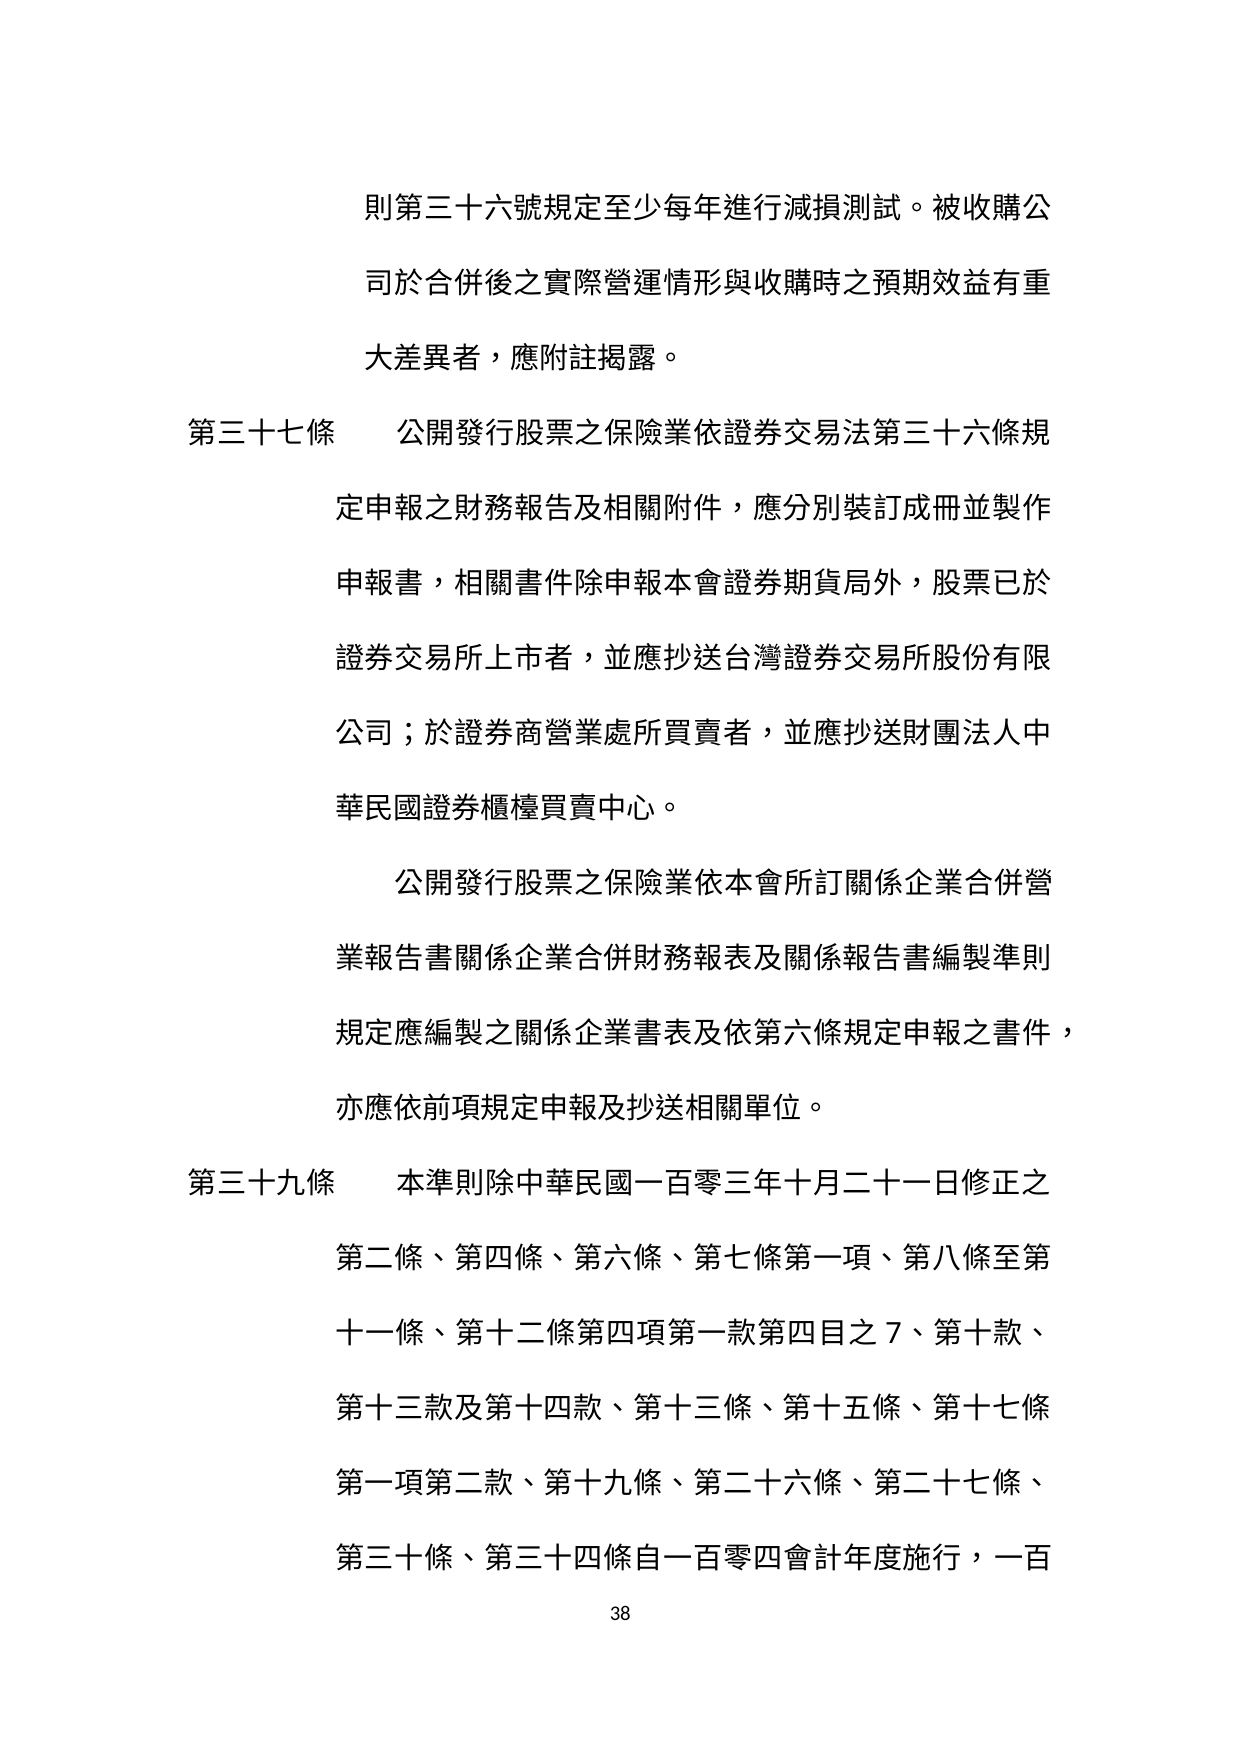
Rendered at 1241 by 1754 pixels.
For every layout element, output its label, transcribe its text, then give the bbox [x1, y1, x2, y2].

text 則第三十六號規定至少每年進行減損測試。被收購公司於合併後之實際營運情形與收購時之預期效益有重大差異者，應附註揭露。 [187, 162, 1053, 387]
text 公開發行股票之保險業依本會所訂關係企業合併營業報告書關係企業合併財務報表及關係報告書編製準則規定應編製之關係企業書表及依第六條規定申報之書件，亦應依前項規定申報及抄送相關單位。 [335, 837, 1053, 1137]
text 第三十九條 本準則除中華民國一百零三年十月二十一日修正之第二條、第四條、第六條、第七條第一項、第八條至第十一條、第十二條第四項第一款第四目之7、第十款、第十三款及第十四款、第十三條、第十五條、第十七條第一項第二款、第十九條、第二十六條、第二十七條、第三十條、第三十四條自一百零四會計年度施行，一百 [187, 1137, 1053, 1587]
text 第三十七條 公開發行股票之保險業依證券交易法第三十六條規定申報之財務報告及相關附件，應分別裝訂成冊並製作申報書，相關書件除申報本會證券期貨局外，股票已於證券交易所上市者，並應抄送台灣證券交易所股份有限公司；於證券商營業處所買賣者，並應抄送財團法人中華民國證券櫃檯買賣中心。 [187, 387, 1053, 837]
